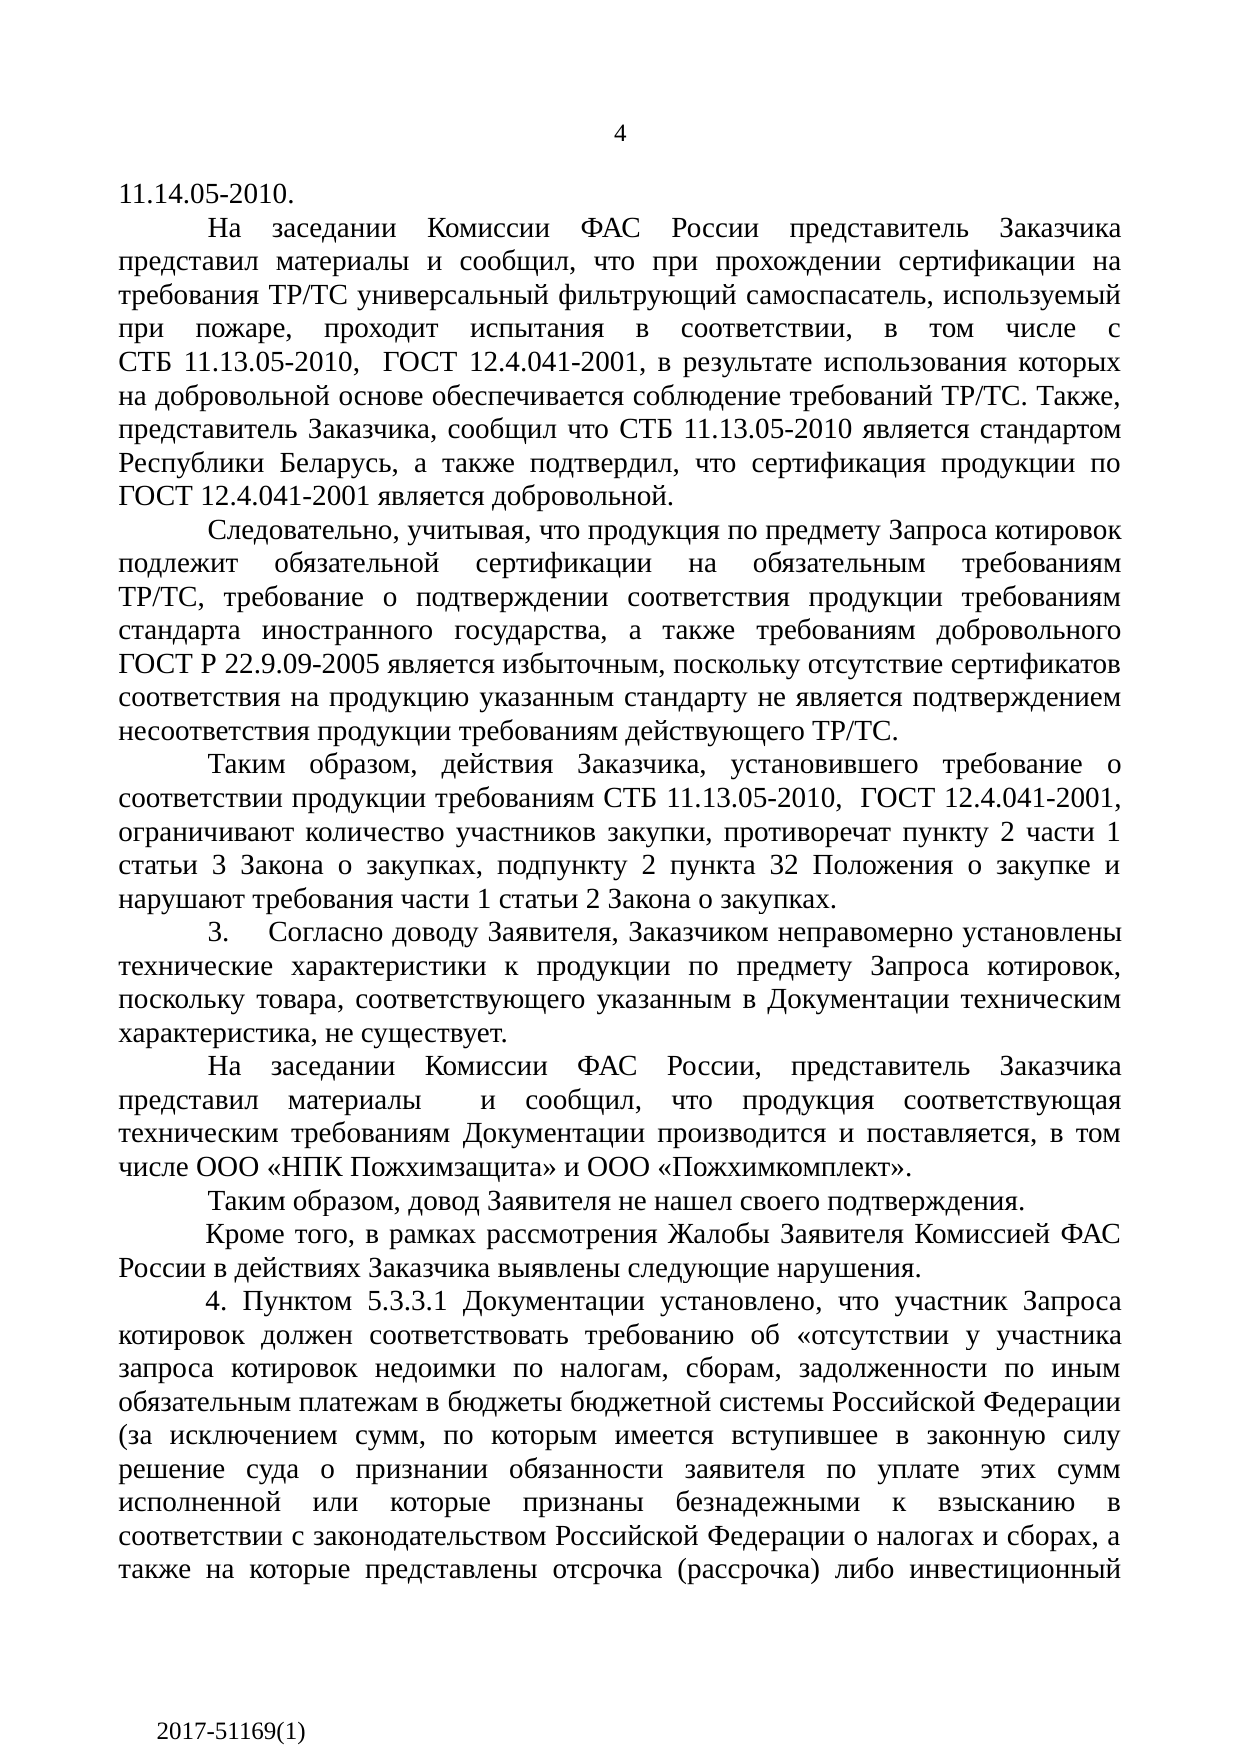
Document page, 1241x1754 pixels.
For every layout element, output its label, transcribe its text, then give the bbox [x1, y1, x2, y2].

text Кроме того, в рамках рассмотрения Жалобы Заявителя Комиссией ФАС России в действиях Заказчика выявлены следующие нарушения. [118, 1216, 1122, 1283]
list Согласно доводу Заявителя, Заказчиком неправомерно установлены технические характеристики к продукции по предмету Запроса котировок, поскольку товара, соответствующего указанным в Документации техническим характеристика, не существует. [118, 914, 1122, 1048]
text Таким образом, действия Заказчика, установившего требование о соответствии продукции требованиям СТБ 11.13.05-2010, ГОСТ 12.4.041-2001, ограничивают количество участников закупки, противоречат пункту 2 части 1 статьи 3 Закона о закупках, подпункту 2 пункта 32 Положения о закупке и нарушают требования части 1 статьи 2 Закона о закупках. [118, 747, 1122, 914]
text 11.14.05-2010. [118, 176, 1122, 210]
text На заседании Комиссии ФАС России, представитель Заказчика представил материалы и сообщил, что продукция соответствующая техническим требованиям Документации производится и поставляется, в том числе ООО «НПК Пожхимзащита» и ООО «Пожхимкомплект». [118, 1048, 1122, 1183]
text На заседании Комиссии ФАС России представитель Заказчика представил материалы и сообщил, что при прохождении сертификации на требования ТР/ТС универсальный фильтрующий самоспасатель, используемый при пожаре, проходит испытания в соответствии, в том числе с СТБ 11.13.05-2010, ГОСТ 12.4.041-2001, в результате использования которых на добровольной основе обеспечивается соблюдение требований ТР/ТС. Также, представитель Заказчика, сообщил что СТБ 11.13.05-2010 является стандартом Республики Беларусь, а также подтвердил, что сертификация продукции по ГОСТ 12.4.041-2001 является добровольной. [118, 210, 1122, 512]
text 4. Пунктом 5.3.3.1 Документации установлено, что участник Запроса котировок должен соответствовать требованию об «отсутствии у участника запроса котировок недоимки по налогам, сборам, задолженности по иным обязательным платежам в бюджеты бюджетной системы Российской Федерации (за исключением сумм, по которым имеется вступившее в законную силу решение суда о признании обязанности заявителя по уплате этих сумм исполненной или которые признаны безнадежными к взысканию в соответствии с законодательством Российской Федерации о налогах и сборах, а также на которые представлены отсрочка (рассрочка) либо инвестиционный [118, 1283, 1122, 1585]
text Следовательно, учитывая, что продукция по предмету Запроса котировок подлежит обязательной сертификации на обязательным требованиям ТР/ТС, требование о подтверждении соответствия продукции требованиям стандарта иностранного государства, а также требованиям добровольного ГОСТ Р 22.9.09-2005 является избыточным, поскольку отсутствие сертификатов соответствия на продукцию указанным стандарту не является подтверждением несоответствия продукции требованиям действующего ТР/ТС. [118, 512, 1122, 747]
text Таким образом, довод Заявителя не нашел своего подтверждения. [118, 1183, 1122, 1216]
